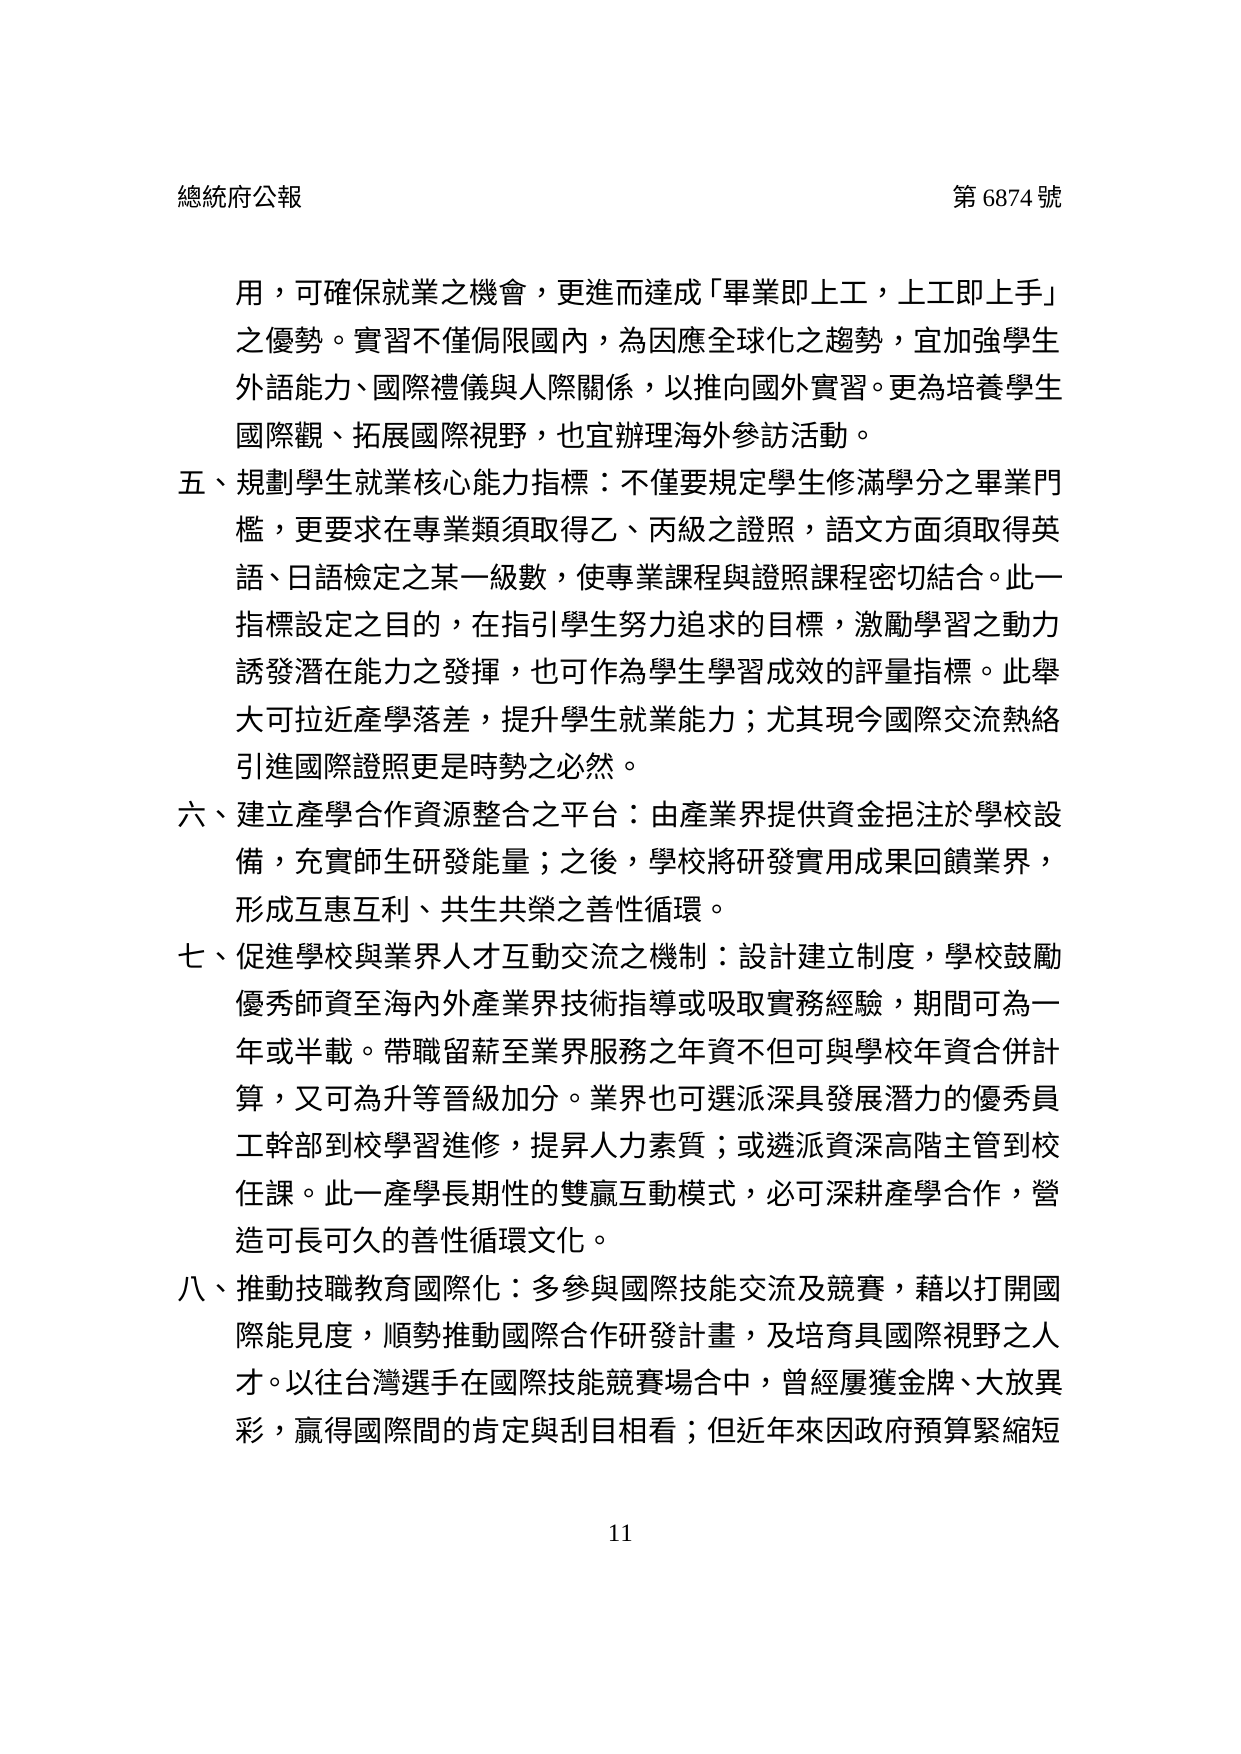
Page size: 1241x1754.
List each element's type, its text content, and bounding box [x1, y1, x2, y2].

text 七、促進學校與業界人才互動交流之機制：設計建立制度，學校鼓勵優秀師資至海內外產業界技術指導或吸取實務經驗，期間可為一年或半載。帶職留薪至業界服務之年資不但可與學校年資合併計算，又可為升等晉級加分。業界也可選派深具發展潛力的優秀員工幹部到校學習進修，提昇人力素質；或遴派資深高階主管到校任課。此一產學長期性的雙贏互動模式，必可深耕產學合作，營造可長可久的善性循環文化。 [177, 929, 1063, 1261]
text 八、推動技職教育國際化：多參與國際技能交流及競賽，藉以打開國際能見度，順勢推動國際合作研發計畫，及培育具國際視野之人才。以往台灣選手在國際技能競賽場合中，曾經屢獲金牌、大放異彩，贏得國際間的肯定與刮目相看；但近年來因政府預算緊縮短絀，減少參賽項目，相對的減少獲獎機會，嚴重壓縮技職學生邁向國際發展的空間與企圖心，連帶減弱鍥而不捨向上學習的動力。根本之計，為使成功與國際接軌，宜建立類似國際技職教育交流聯盟之組織，專責其事，活化功能。 [177, 1261, 1063, 1451]
text 四、推動「三明治教學法」之國內外實習機制：使理論與實務互為印證探討，發揮學校與業界資源之互補功能，並透過邊學、邊做、邊改之循序漸進方式，採取教育與訓練並行、雙管齊下的「雙軌制」，強化熟練的技能與職業道德的養成，奠定一流的就業競爭力，達到學以致用的目的。又實習期間若表現優異即可能被預先延攬雇用，可確保就業之機會，更進而達成「畢業即上工，上工即上手」之優勢。實習不僅侷限國內，為因應全球化之趨勢，宜加強學生外語能力、國際禮儀與人際關係，以推向國外實習。更為培養學生國際觀、拓展國際視野，也宜辦理海外參訪活動。 [177, 266, 1063, 455]
text 六、建立產學合作資源整合之平台：由產業界提供資金挹注於學校設備，充實師生研發能量；之後，學校將研發實用成果回饋業界，形成互惠互利、共生共榮之善性循環。 [177, 787, 1063, 929]
text 五、規劃學生就業核心能力指標：不僅要規定學生修滿學分之畢業門檻，更要求在專業類須取得乙、丙級之證照，語文方面須取得英語、日語檢定之某一級數，使專業課程與證照課程密切結合。此一指標設定之目的，在指引學生努力追求的目標，激勵學習之動力，誘發潛在能力之發揮，也可作為學生學習成效的評量指標。此舉大可拉近產學落差，提升學生就業能力；尤其現今國際交流熱絡，引進國際證照更是時勢之必然。 [177, 455, 1063, 787]
